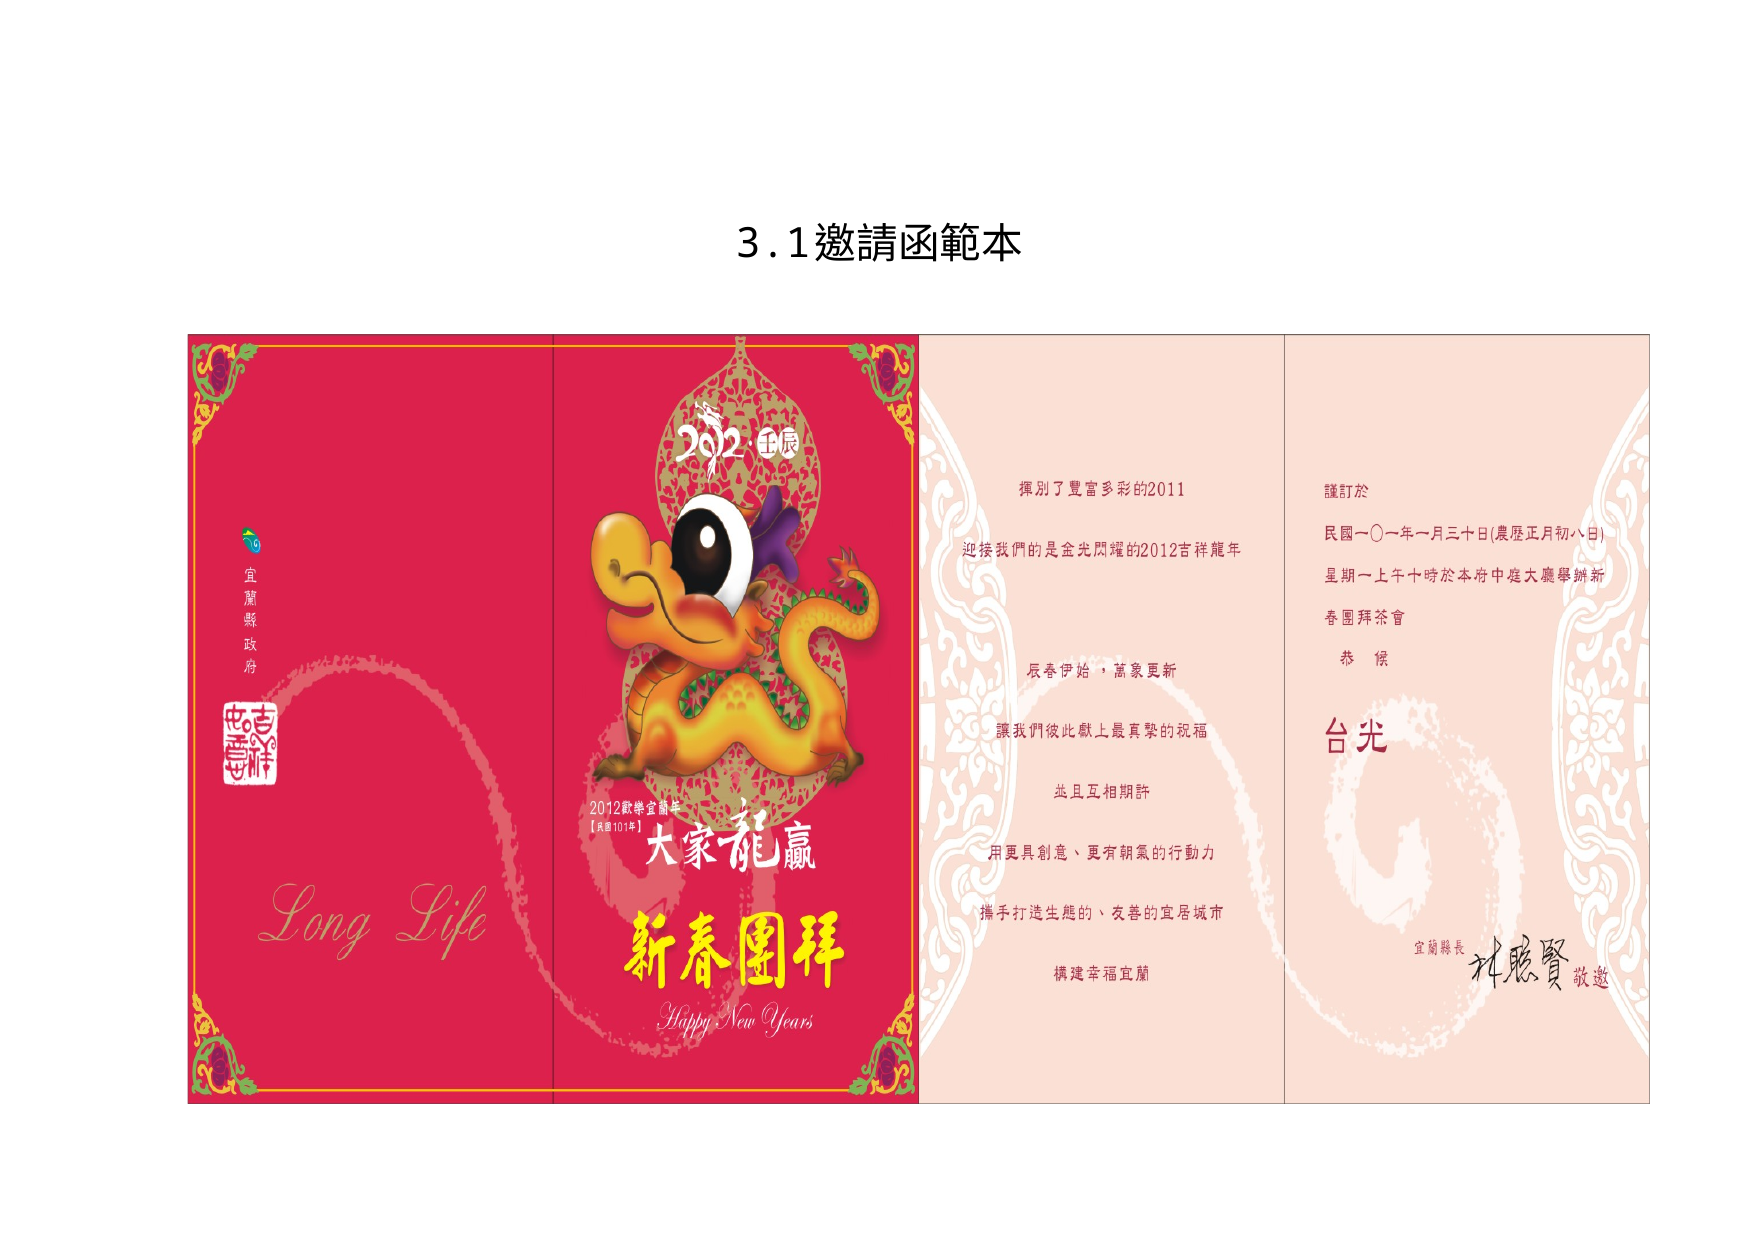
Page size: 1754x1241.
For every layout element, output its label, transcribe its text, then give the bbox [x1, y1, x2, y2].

text 3.1邀請函範本 [169, 199, 1585, 262]
